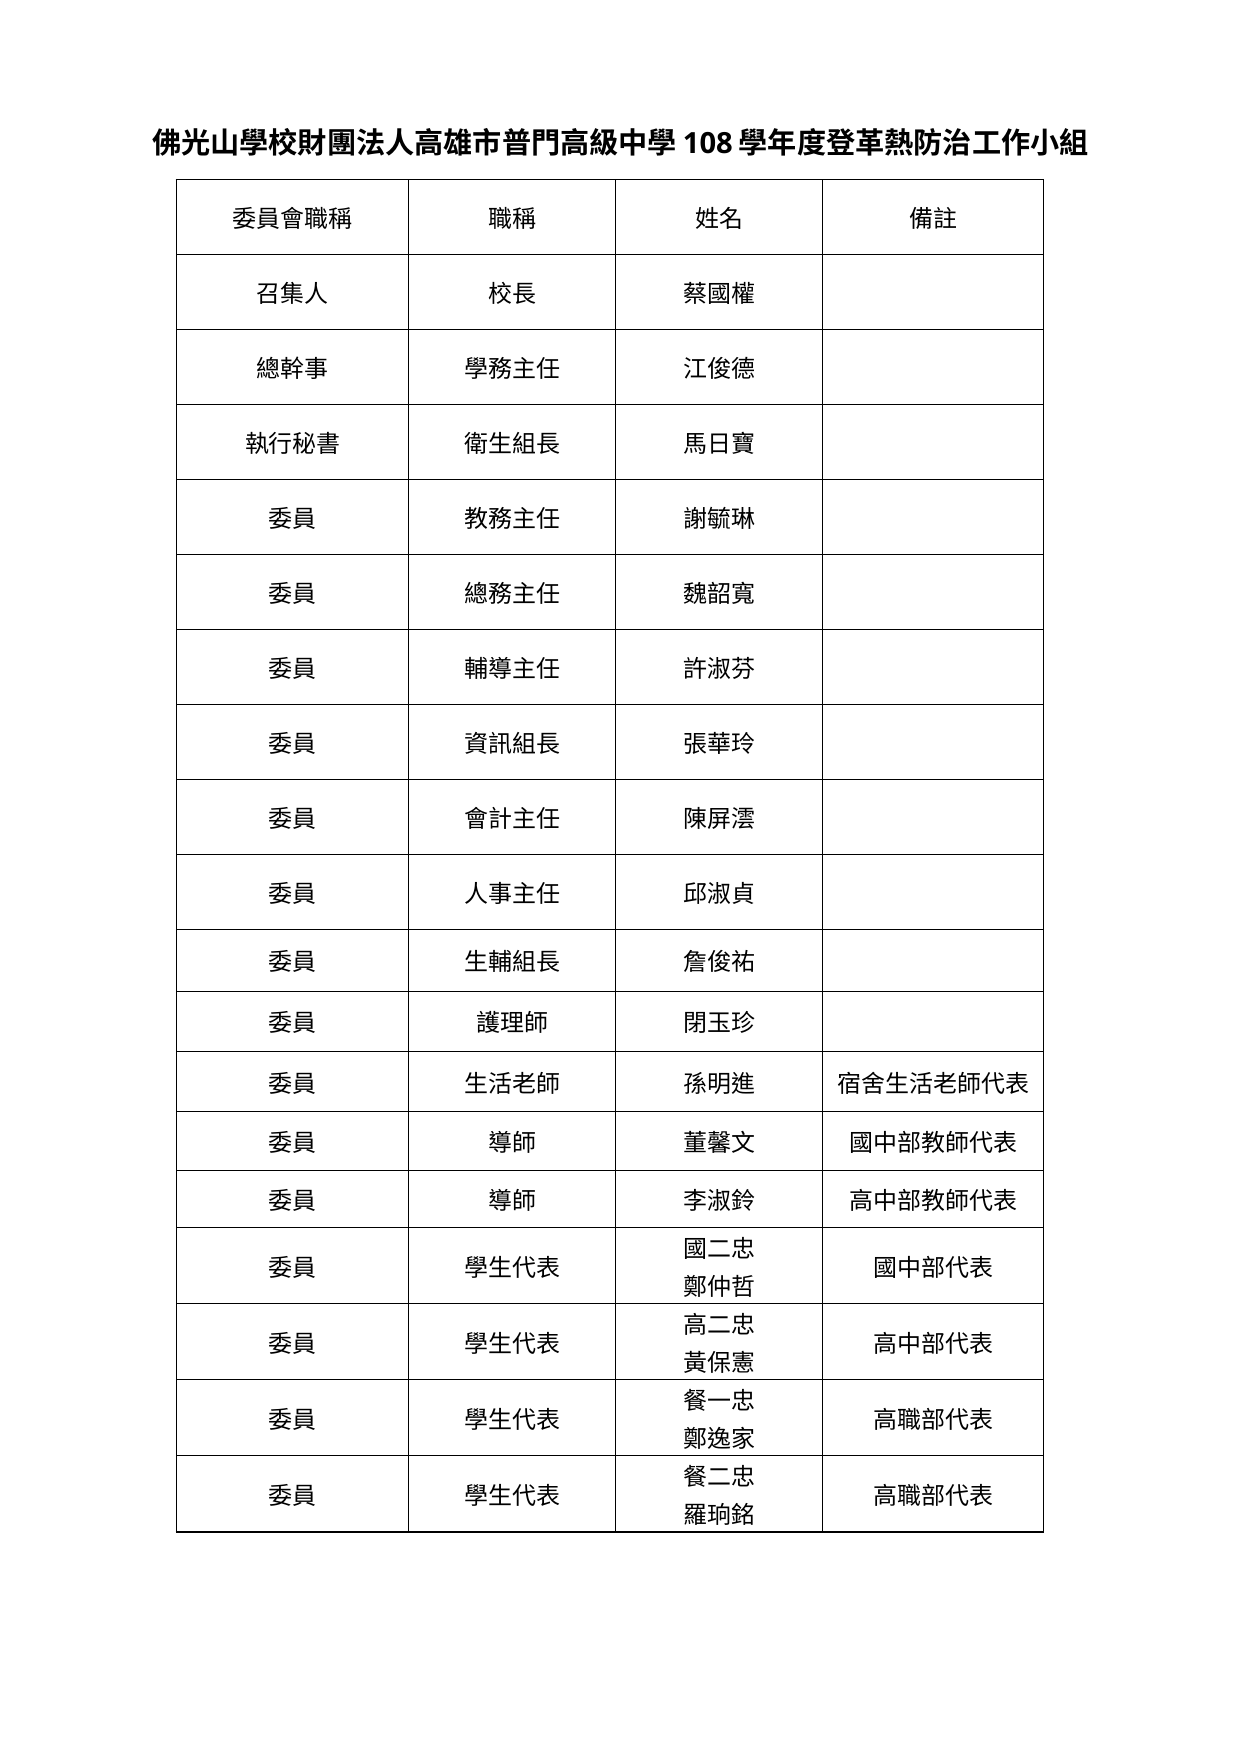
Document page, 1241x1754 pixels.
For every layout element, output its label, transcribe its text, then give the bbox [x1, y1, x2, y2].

table_cell 委員 [177, 705, 408, 779]
table_cell 資訊組長 [409, 705, 615, 779]
table_cell 餐二忠 羅珦銘 [616, 1456, 822, 1531]
table_cell 委員 [177, 1456, 408, 1531]
table_cell [823, 630, 1043, 704]
table_cell 校長 [409, 255, 615, 329]
table_header 職稱 [409, 180, 615, 254]
table_cell [823, 330, 1043, 404]
table_cell [823, 855, 1043, 929]
table_cell 執行秘書 [177, 405, 408, 479]
table_cell 會計主任 [409, 780, 615, 854]
table_cell 學生代表 [409, 1380, 615, 1455]
table_cell 學生代表 [409, 1228, 615, 1303]
table_cell [823, 480, 1043, 554]
text 佛光山學校財團法人高雄市普門高級中學108學年度登革熱防治工作小組 [118, 104, 1122, 179]
table_cell 馬日寶 [616, 405, 822, 479]
table_cell 張華玲 [616, 705, 822, 779]
table_cell 護理師 [409, 992, 615, 1051]
table_cell 國二忠 鄭仲哲 [616, 1228, 822, 1303]
table_cell 餐一忠 鄭逸家 [616, 1380, 822, 1455]
table_header 備註 [823, 180, 1043, 254]
table_cell 委員 [177, 1380, 408, 1455]
table_cell [823, 930, 1043, 991]
table_cell 謝毓琳 [616, 480, 822, 554]
table_cell 國中部代表 [823, 1228, 1043, 1303]
table_cell 國中部教師代表 [823, 1112, 1043, 1169]
table_cell 學務主任 [409, 330, 615, 404]
table_cell [823, 780, 1043, 854]
table_cell 學生代表 [409, 1304, 615, 1379]
table_cell 江俊德 [616, 330, 822, 404]
table_cell 李淑鈴 [616, 1171, 822, 1227]
table_cell 許淑芬 [616, 630, 822, 704]
table_cell 委員 [177, 630, 408, 704]
table_cell 宿舍生活老師代表 [823, 1052, 1043, 1111]
table_cell 委員 [177, 855, 408, 929]
table_cell 委員 [177, 780, 408, 854]
table_header 委員會職稱 [177, 180, 408, 254]
table_cell 高職部代表 [823, 1380, 1043, 1455]
table_cell 高職部代表 [823, 1456, 1043, 1531]
table_cell [823, 992, 1043, 1051]
table_cell 教務主任 [409, 480, 615, 554]
table_cell 高二忠 黃保憲 [616, 1304, 822, 1379]
table_cell 蔡國權 [616, 255, 822, 329]
table_cell 委員 [177, 480, 408, 554]
table_cell 高中部教師代表 [823, 1171, 1043, 1227]
table_cell [823, 405, 1043, 479]
table_cell [823, 705, 1043, 779]
table_cell 委員 [177, 555, 408, 629]
table_cell [823, 555, 1043, 629]
table_cell 導師 [409, 1112, 615, 1169]
table_cell 生輔組長 [409, 930, 615, 991]
table_cell 陳屏澐 [616, 780, 822, 854]
table_cell 委員 [177, 1112, 408, 1169]
table_cell 委員 [177, 930, 408, 991]
table_cell 總務主任 [409, 555, 615, 629]
table_cell 高中部代表 [823, 1304, 1043, 1379]
table_cell 生活老師 [409, 1052, 615, 1111]
table_cell 學生代表 [409, 1456, 615, 1531]
table_cell [823, 255, 1043, 329]
table_cell 輔導主任 [409, 630, 615, 704]
table_cell 閉玉珍 [616, 992, 822, 1051]
table_cell 委員 [177, 1304, 408, 1379]
table_cell 魏韶寬 [616, 555, 822, 629]
table_cell 孫明進 [616, 1052, 822, 1111]
table_cell 衛生組長 [409, 405, 615, 479]
table_cell 詹俊祐 [616, 930, 822, 991]
table_cell 召集人 [177, 255, 408, 329]
table_cell 委員 [177, 1171, 408, 1227]
table_cell 委員 [177, 1228, 408, 1303]
table_cell 委員 [177, 1052, 408, 1111]
table_cell 邱淑貞 [616, 855, 822, 929]
table_cell 董馨文 [616, 1112, 822, 1169]
table_header 姓名 [616, 180, 822, 254]
table_cell 委員 [177, 992, 408, 1051]
table_cell 人事主任 [409, 855, 615, 929]
table_cell 總幹事 [177, 330, 408, 404]
table_cell 導師 [409, 1171, 615, 1227]
